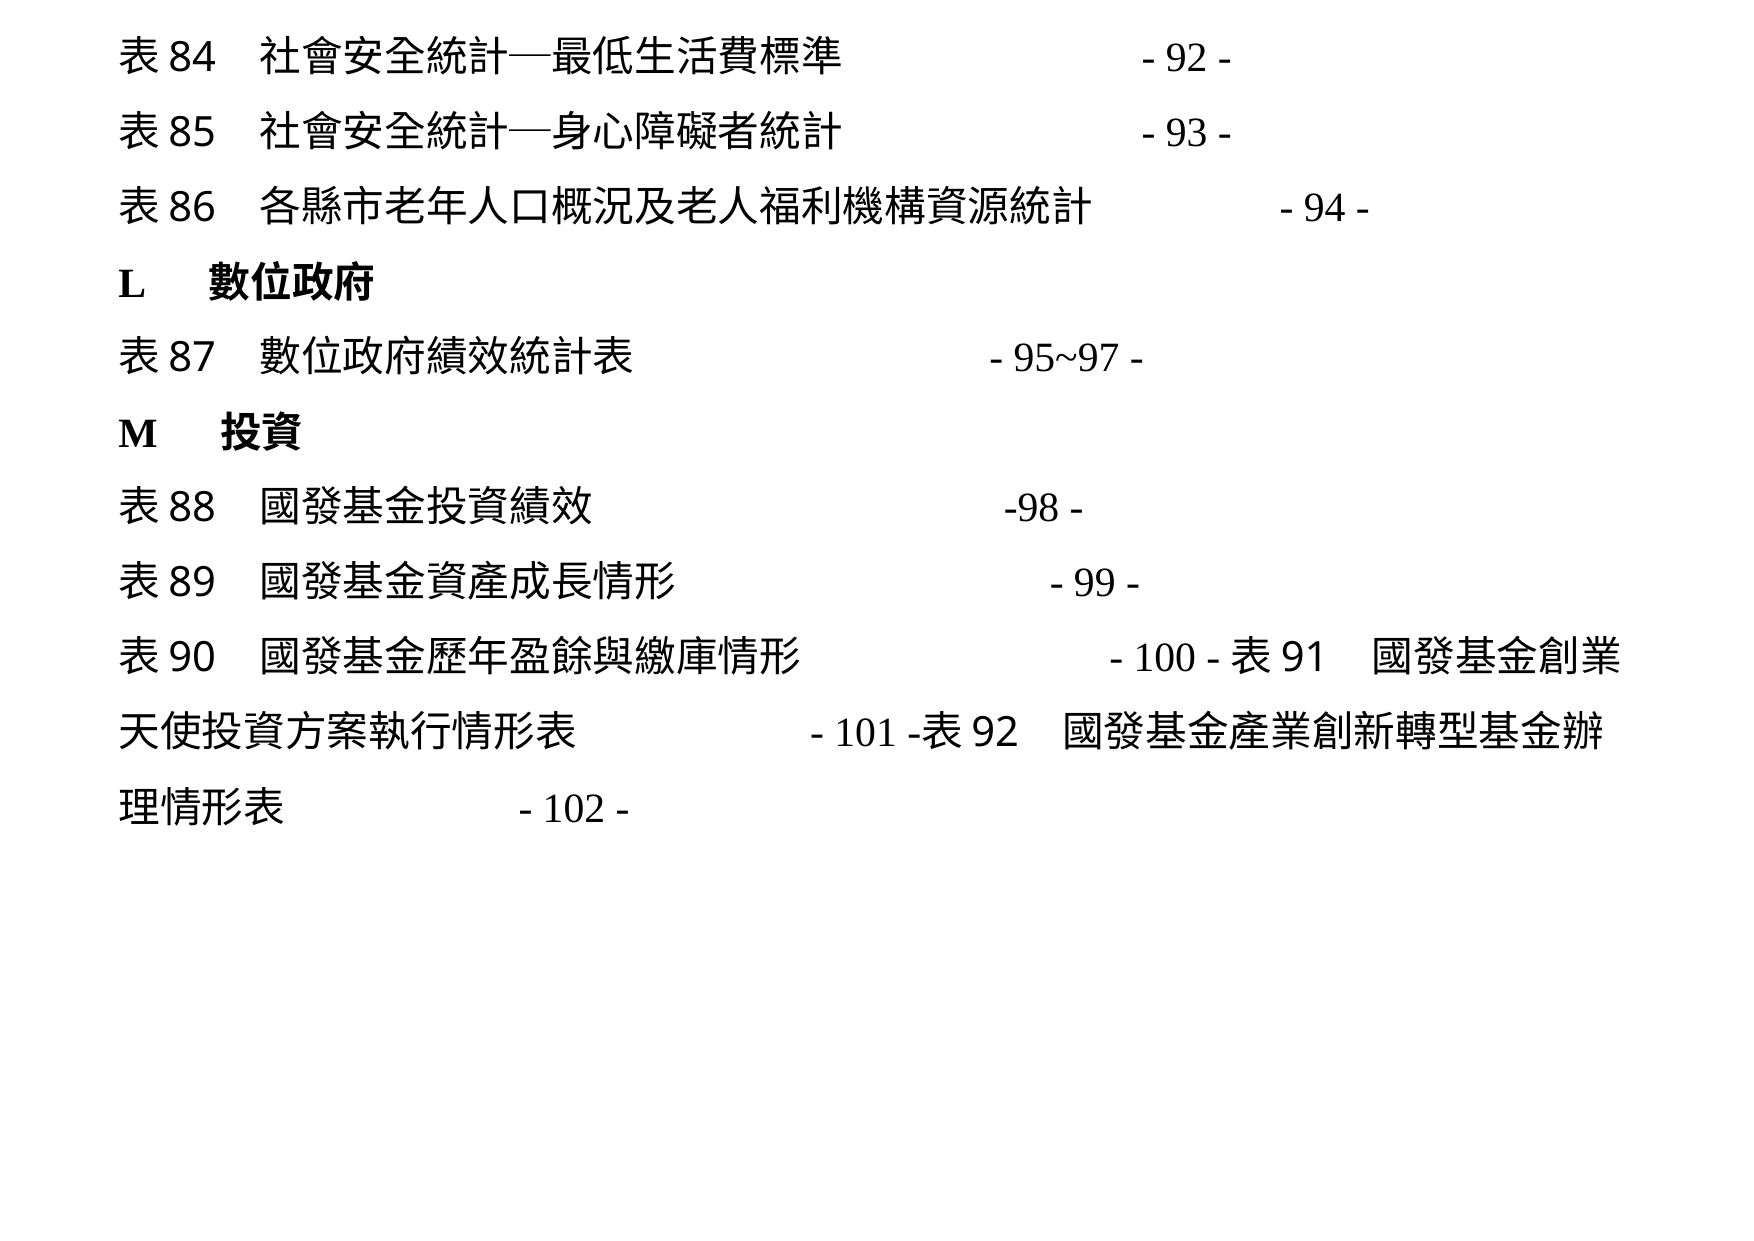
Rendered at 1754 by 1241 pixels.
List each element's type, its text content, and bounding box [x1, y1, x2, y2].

text M 投資 [118, 385, 1636, 460]
text L 數位政府 [118, 235, 1636, 310]
text 表87 數位政府績效統計表 - 95~97 - [118, 310, 1636, 385]
text 表88 國發基金投資績效 -98 - [118, 460, 1636, 535]
text 表85 社會安全統計─身心障礙者統計 - 93 - [118, 85, 1636, 160]
text 表84 社會安全統計─最低生活費標準 - 92 - [118, 10, 1636, 85]
text 表90 國發基金歷年盈餘與繳庫情形 - 100 - 表91 國發基金創業天使投資方案執行情形表 - 101 -表92 國發基金產業創新轉型基金辦理情形表 - 102 - [118, 610, 1636, 835]
text 表86 各縣市老年人口概況及老人福利機構資源統計 - 94 - [118, 160, 1636, 235]
text 表89 國發基金資產成長情形 - 99 - [118, 535, 1636, 610]
